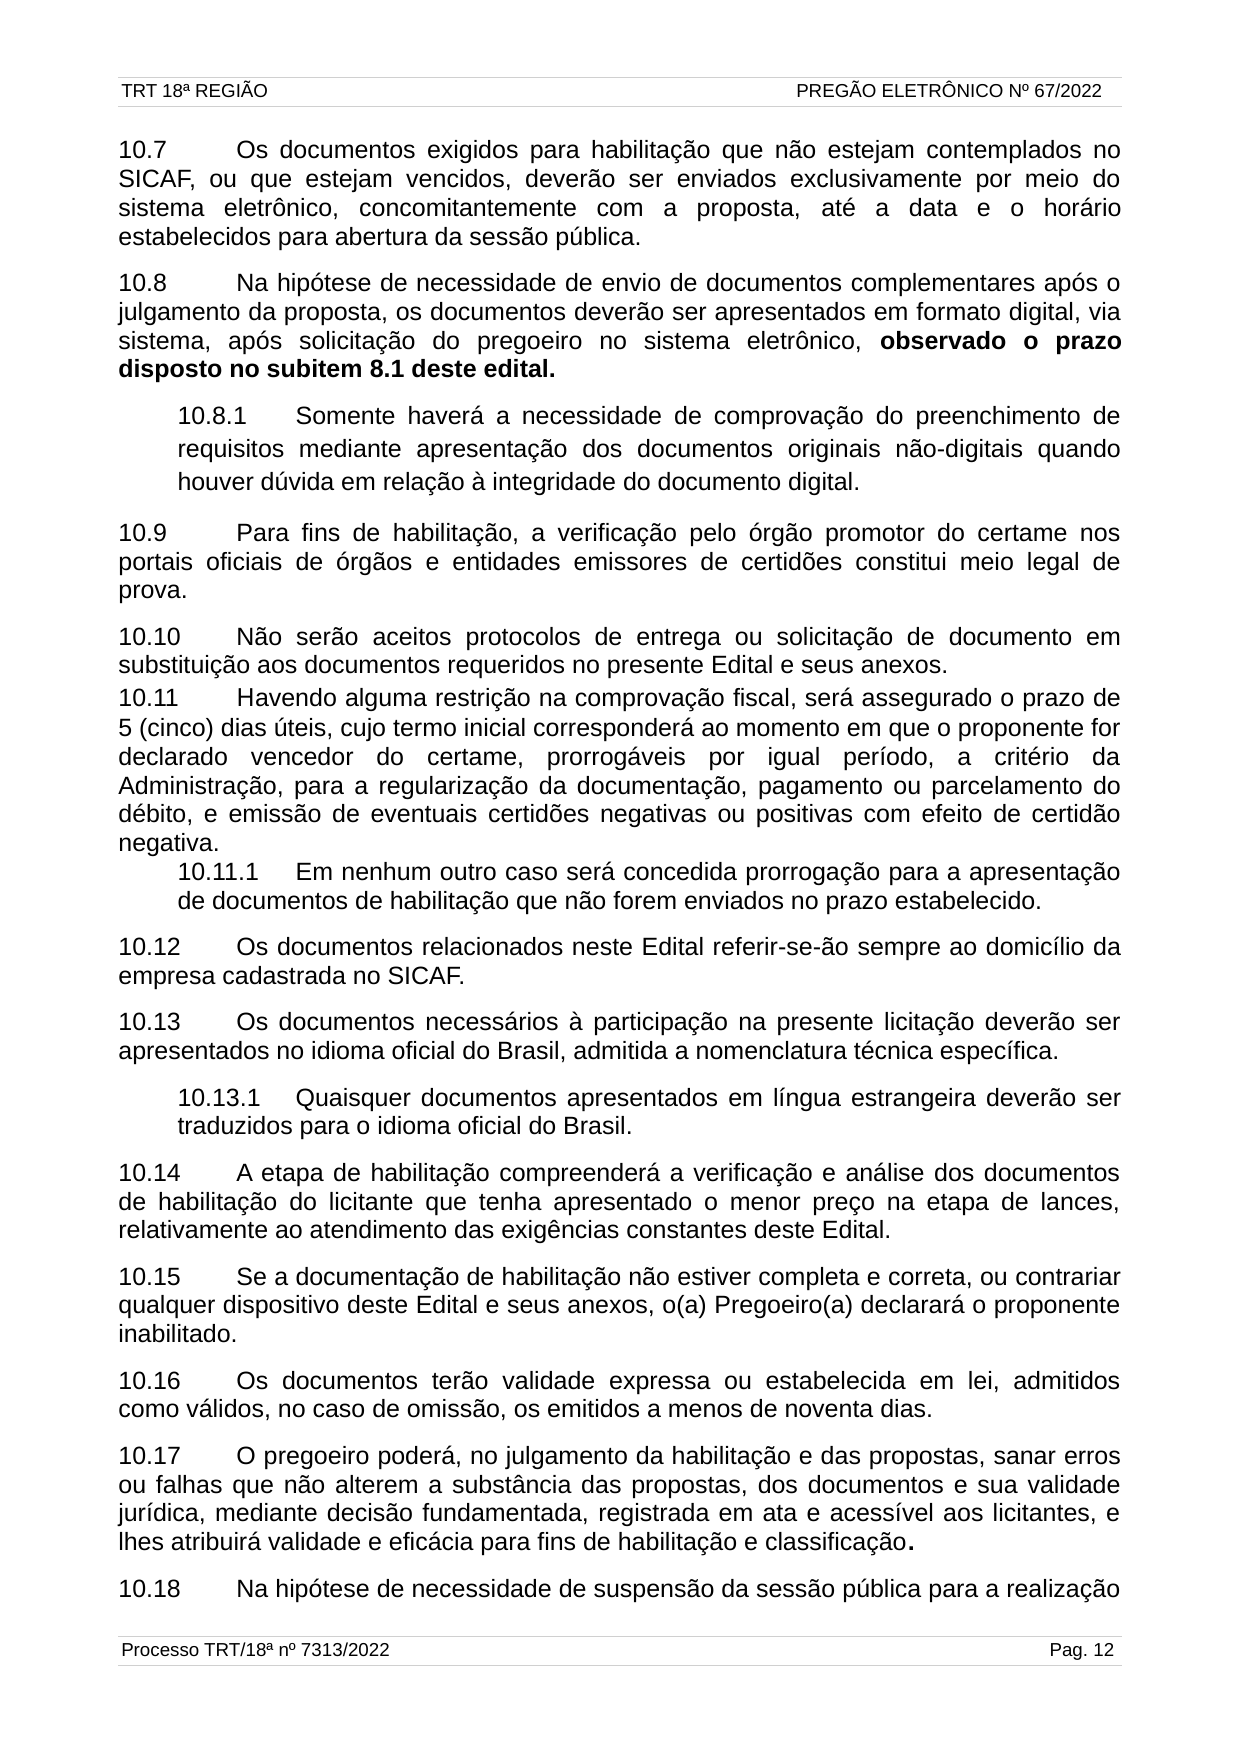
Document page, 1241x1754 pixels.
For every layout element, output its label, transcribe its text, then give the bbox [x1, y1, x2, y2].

text 10.10 Não serão aceitos protocolos de entrega ou solicitação de documento em substituição aos documentos requeridos no presente Edital e seus anexos. [118, 622, 1122, 679]
text 10.7 Os documentos exigidos para habilitação que não estejam contemplados no SICAF, ou que estejam vencidos, deverão ser enviados exclusivamente por meio do sistema eletrônico, concomitantemente com a proposta, até a data e o horário estabelecidos para abertura da sessão pública. [118, 136, 1122, 251]
text 10.15 Se a documentação de habilitação não estiver completa e correta, ou contrariar qualquer dispositivo deste Edital e seus anexos, o(a) Pregoeiro(a) declarará o proponente inabilitado. [118, 1262, 1122, 1348]
text 10.9 Para fins de habilitação, a verificação pelo órgão promotor do certame nos portais oficiais de órgãos e entidades emissores de certidões constitui meio legal de prova. [118, 518, 1122, 604]
text 10.11.1 Em nenhum outro caso será concedida prorrogação para a apresentação de documentos de habilitação que não forem enviados no prazo estabelecido. [177, 857, 1122, 914]
text 10.13 Os documentos necessários à participação na presente licitação deverão ser apresentados no idioma oficial do Brasil, admitida a nomenclatura técnica específica. [118, 1007, 1122, 1065]
text 10.18 Na hipótese de necessidade de suspensão da sessão pública para a realização [118, 1574, 1122, 1602]
text 10.13.1 Quaisquer documentos apresentados em língua estrangeira deverão ser traduzidos para o idioma oficial do Brasil. [177, 1083, 1122, 1140]
list 10.8.1 Somente haverá a necessidade de comprovação do preenchimento de requisitos mediante apresentação dos documentos originais não-digitais quando houver dúvida em relação à integridade do documento digital. [177, 401, 1122, 496]
text 10.11 Havendo alguma restrição na comprovação fiscal, será assegurado o prazo de 5 (cinco) dias úteis, cujo termo inicial corresponderá ao momento em que o proponente for declarado vencedor do certame, prorrogáveis por igual período, a critério da Administração, para a regularização da documentação, pagamento ou parcelamento do débito, e emissão de eventuais certidões negativas ou positivas com efeito de certidão negativa. [118, 679, 1122, 857]
text 10.8 Na hipótese de necessidade de envio de documentos complementares após o julgamento da proposta, os documentos deverão ser apresentados em formato digital, via sistema, após solicitação do pregoeiro no sistema eletrônico, observado o prazo disposto no subitem 8.1 deste edital. [118, 268, 1122, 383]
text 10.12 Os documentos relacionados neste Edital referir-se-ão sempre ao domicílio da empresa cadastrada no SICAF. [118, 932, 1122, 990]
text 10.16 Os documentos terão validade expressa ou estabelecida em lei, admitidos como válidos, no caso de omissão, os emitidos a menos de noventa dias. [118, 1366, 1122, 1423]
text 10.17 O pregoeiro poderá, no julgamento da habilitação e das propostas, sanar erros ou falhas que não alterem a substância das propostas, dos documentos e sua validade jurídica, mediante decisão fundamentada, registrada em ata e acessível aos licitantes, e lhes atribuirá validade e eficácia para fins de habilitação e classificação. [118, 1441, 1122, 1556]
text 10.14 A etapa de habilitação compreenderá a verificação e análise dos documentos de habilitação do licitante que tenha apresentado o menor preço na etapa de lances, relativamente ao atendimento das exigências constantes deste Edital. [118, 1158, 1122, 1244]
